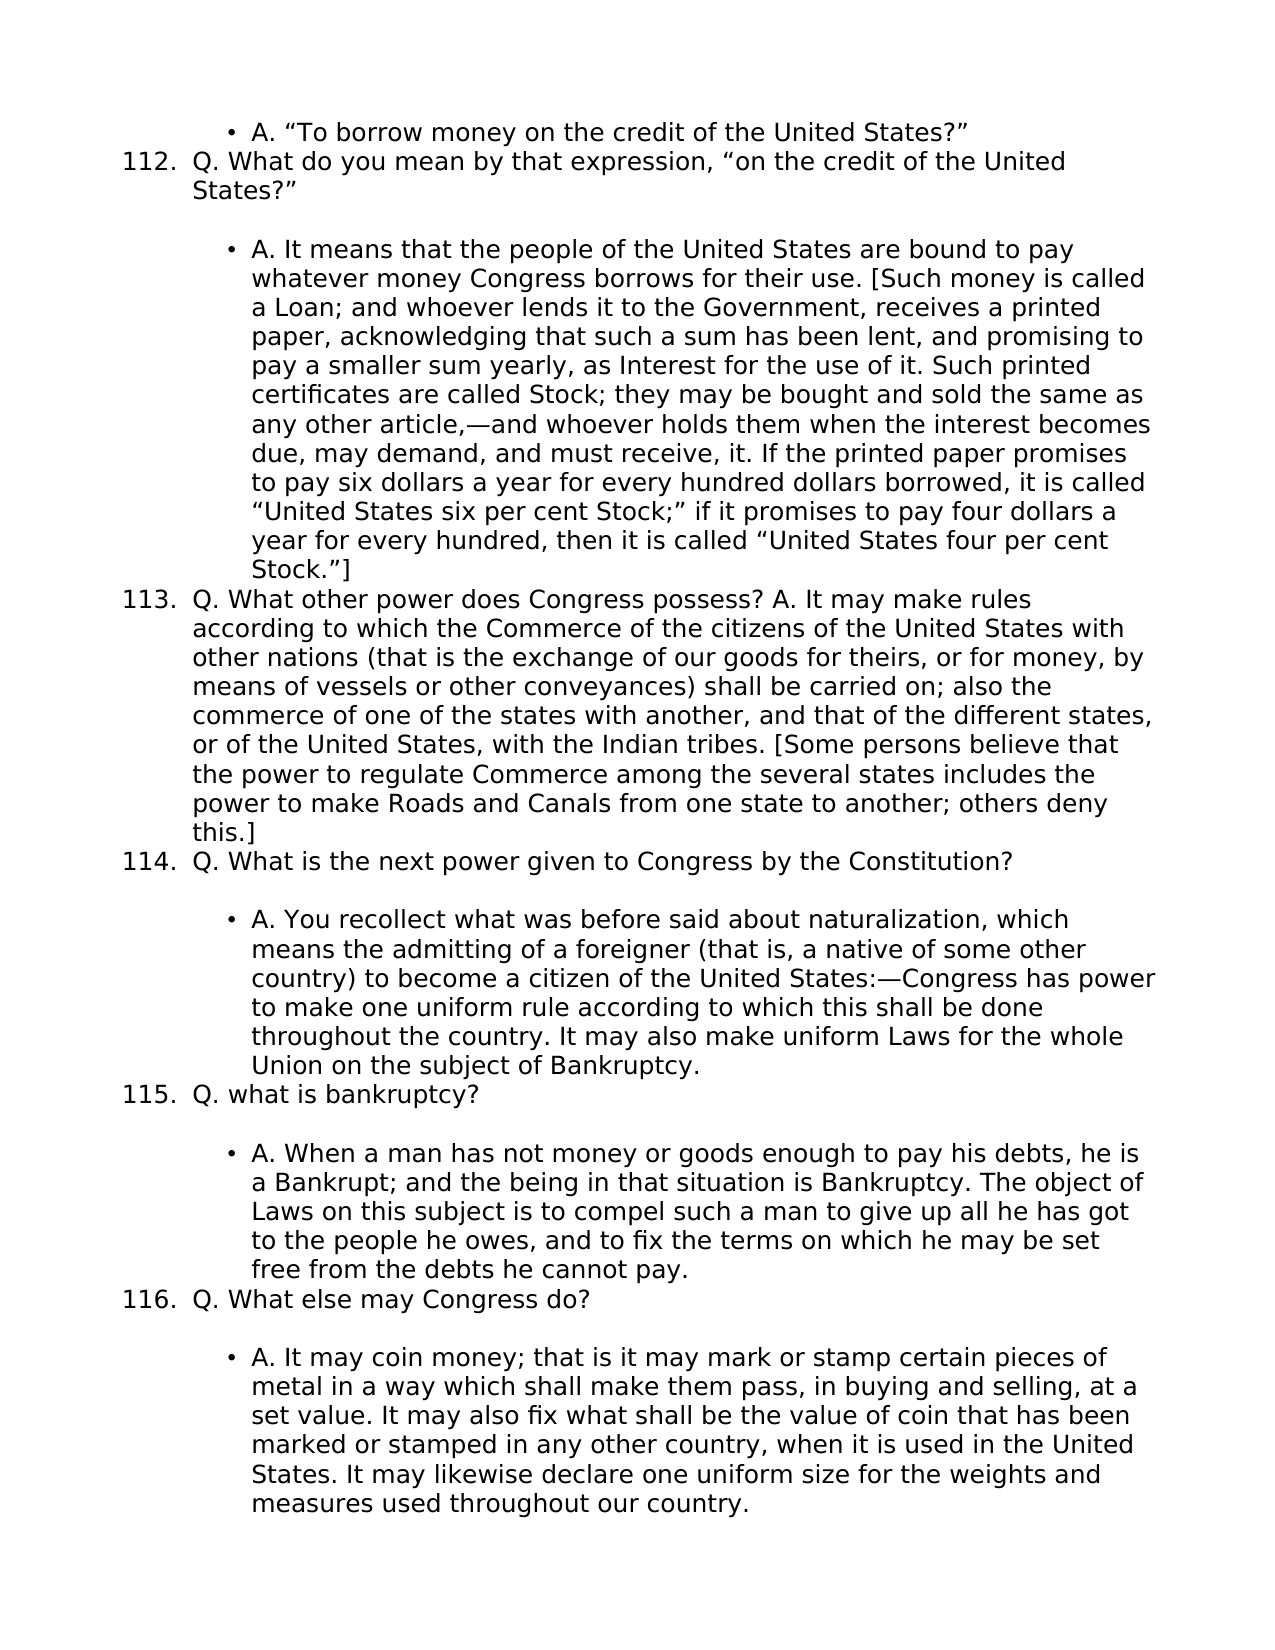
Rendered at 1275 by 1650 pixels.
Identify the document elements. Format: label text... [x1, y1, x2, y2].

list Q. What other power does Congress possess? A. It may make rules according to which the Commerce of the citizens of the United States with other nations (that is the exchange of our goods for theirs, or for money, by means of vessels or other conveyances) shall be carried on; also the commerce of one of the states with another, and that of the different states, or of the United States, with the Indian tribes. [Some persons believe that the power to regulate Commerce among the several states includes the power to make Roads and Canals from one state to another; others deny this.] [177, 585, 1157, 847]
list A. “To borrow money on the credit of the United States?” [236, 118, 1157, 147]
list A. You recollect what was before said about naturalization, which means the admitting of a foreigner (that is, a native of some other country) to become a citizen of the United States:—Congress has power to make one uniform rule according to which this shall be done throughout the country. It may also make uniform Laws for the whole Union on the subject of Bankruptcy. [236, 906, 1157, 1081]
list A. It may coin money; that is it may mark or stamp certain pieces of metal in a way which shall make them pass, in buying and selling, at a set value. It may also fix what shall be the value of coin that has been marked or stamped in any other country, when it is used in the United States. It may likewise declare one uniform size for the weights and measures used throughout our country. [236, 1343, 1157, 1518]
list A. It means that the people of the United States are bound to pay whatever money Congress borrows for their use. [Such money is called a Loan; and whoever lends it to the Government, receives a printed paper, acknowledging that such a sum has been lent, and promising to pay a smaller sum yearly, as Interest for the use of it. Such printed certificates are called Stock; they may be bought and sold the same as any other article,—and whoever holds them when the interest becomes due, may demand, and must receive, it. If the printed paper promises to pay six dollars a year for every hundred dollars borrowed, it is called “United States six per cent Stock;” if it promises to pay four dollars a year for every hundred, then it is called “United States four per cent Stock.”] [236, 235, 1157, 585]
list A. When a man has not money or goods enough to pay his debts, he is a Bankrupt; and the being in that situation is Bankruptcy. The object of Laws on this subject is to compel such a man to give up all he has got to the people he owes, and to fix the terms on which he may be set free from the debts he cannot pay. [236, 1139, 1157, 1285]
list Q. What else may Congress do? [177, 1285, 1157, 1343]
list Q. what is bankruptcy? [177, 1081, 1157, 1139]
list Q. What do you mean by that expression, “on the credit of the United States?” [177, 147, 1157, 235]
list Q. What is the next power given to Congress by the Constitution? [177, 847, 1157, 906]
